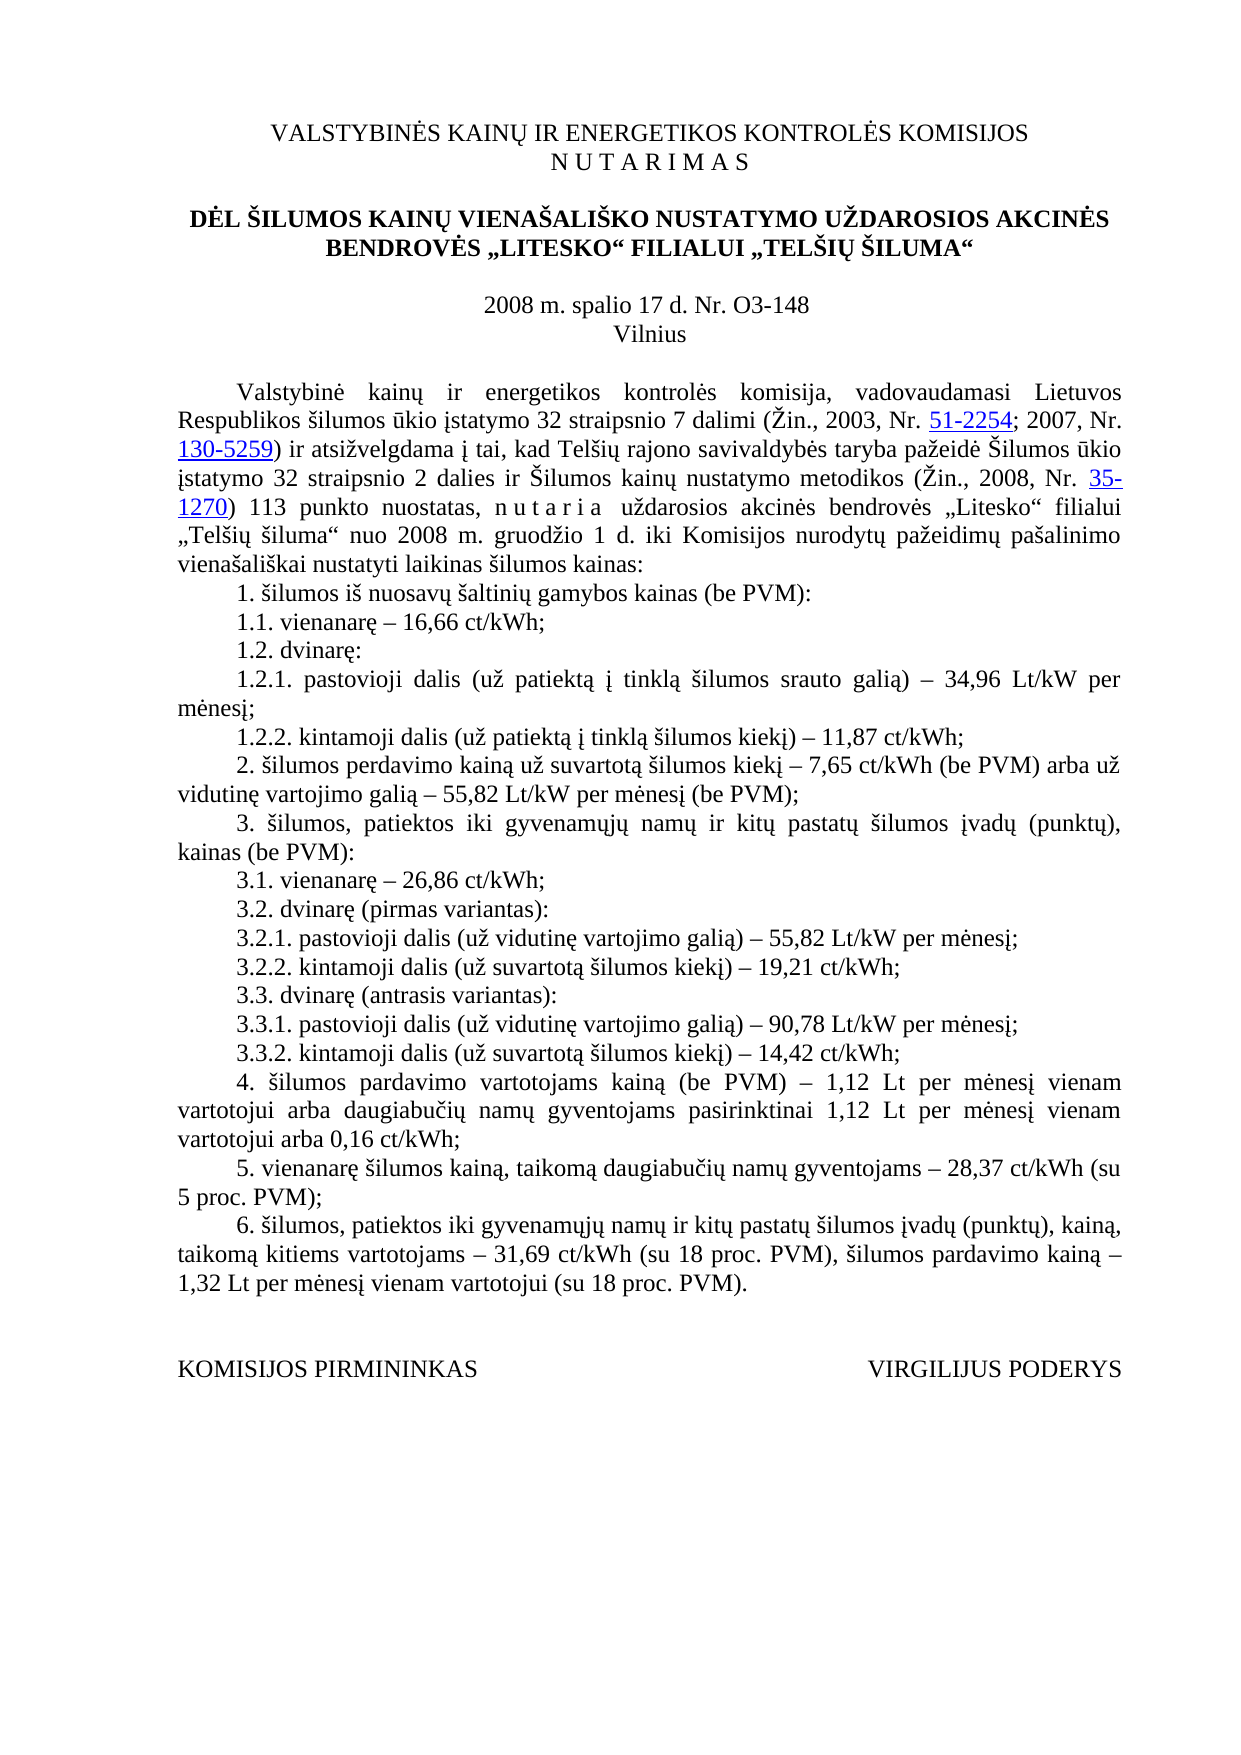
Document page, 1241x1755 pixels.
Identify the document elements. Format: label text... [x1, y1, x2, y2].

text 3. šilumos, patiektos iki gyvenamųjų namų ir kitų pastatų šilumos įvadų (punktų), kainas (be PVM): [177, 808, 1122, 866]
text 3.2. dvinarę (pirmas variantas): [177, 894, 1122, 923]
text 3.3. dvinarę (antrasis variantas): [177, 981, 1122, 1009]
text 3.2.1. pastovioji dalis (už vidutinę vartojimo galią) – 55,82 Lt/kW per mėnesį; [177, 923, 1122, 952]
text 3.2.2. kintamoji dalis (už suvartotą šilumos kiekį) – 19,21 ct/kWh; [177, 952, 1122, 981]
text 1.1. vienanarę – 16,66 ct/kWh; [177, 607, 1122, 636]
text 2008 m. spalio 17 d. Nr. O3-148 [177, 291, 1122, 319]
text 1.2. dvinarę: [177, 636, 1122, 664]
text 1.2.1. pastovioji dalis (už patiektą į tinklą šilumos srauto galią) – 34,96 Lt/kW per mėnesį; [177, 664, 1122, 722]
text 5. vienanarę šilumos kainą, taikomą daugiabučių namų gyventojams – 28,37 ct/kWh (su 5 proc. PVM); [177, 1153, 1122, 1211]
text KOMISIJOS PIRMININKAS VIRGILIJUS PODERYS [177, 1354, 1122, 1383]
text 3.3.1. pastovioji dalis (už vidutinę vartojimo galią) – 90,78 Lt/kW per mėnesį; [177, 1009, 1122, 1038]
text DĖL ŠILUMOS KAINŲ VIENAŠALIŠKO NUSTATYMO UŽDAROSIOS AKCINĖS BENDROVĖS „LITESKO“ FILIALUI „TELŠIŲ ŠILUMA“ [177, 204, 1122, 262]
text 1. šilumos iš nuosavų šaltinių gamybos kainas (be PVM): [177, 578, 1122, 607]
text 3.3.2. kintamoji dalis (už suvartotą šilumos kiekį) – 14,42 ct/kWh; [177, 1038, 1122, 1067]
text Vilnius [177, 319, 1122, 348]
text 1.2.2. kintamoji dalis (už patiektą į tinklą šilumos kiekį) – 11,87 ct/kWh; [177, 722, 1122, 751]
text 2. šilumos perdavimo kainą už suvartotą šilumos kiekį – 7,65 ct/kWh (be PVM) arba už vidutinę vartojimo galią – 55,82 Lt/kW per mėnesį (be PVM); [177, 751, 1122, 808]
text Valstybinė kainų ir energetikos kontrolės komisija, vadovaudamasi Lietuvos Respublikos šilumos ūkio įstatymo 32 straipsnio 7 dalimi (Žin., 2003, Nr. 51-2254; 2007, Nr. 130-5259) ir atsižvelgdama į tai, kad Telšių rajono savivaldybės taryba pažeidė Šilumos ūkio įstatymo 32 straipsnio 2 dalies ir Šilumos kainų nustatymo metodikos (Žin., 2008, Nr. 35-1270) 113 punkto nuostatas, nutaria uždarosios akcinės bendrovės „Litesko“ filialui „Telšių šiluma“ nuo 2008 m. gruodžio 1 d. iki Komisijos nurodytų pažeidimų pašalinimo vienašališkai nustatyti laikinas šilumos kainas: [177, 377, 1122, 578]
text NUTARIMAS [177, 147, 1122, 176]
text 6. šilumos, patiektos iki gyvenamųjų namų ir kitų pastatų šilumos įvadų (punktų), kainą, taikomą kitiems vartotojams – 31,69 ct/kWh (su 18 proc. PVM), šilumos pardavimo kainą – 1,32 Lt per mėnesį vienam vartotojui (su 18 proc. PVM). [177, 1211, 1122, 1297]
text 4. šilumos pardavimo vartotojams kainą (be PVM) – 1,12 Lt per mėnesį vienam vartotojui arba daugiabučių namų gyventojams pasirinktinai 1,12 Lt per mėnesį vienam vartotojui arba 0,16 ct/kWh; [177, 1067, 1122, 1153]
text 3.1. vienanarę – 26,86 ct/kWh; [177, 866, 1122, 894]
text VALSTYBINĖS KAINŲ IR ENERGETIKOS KONTROLĖS KOMISIJOS [177, 118, 1122, 147]
